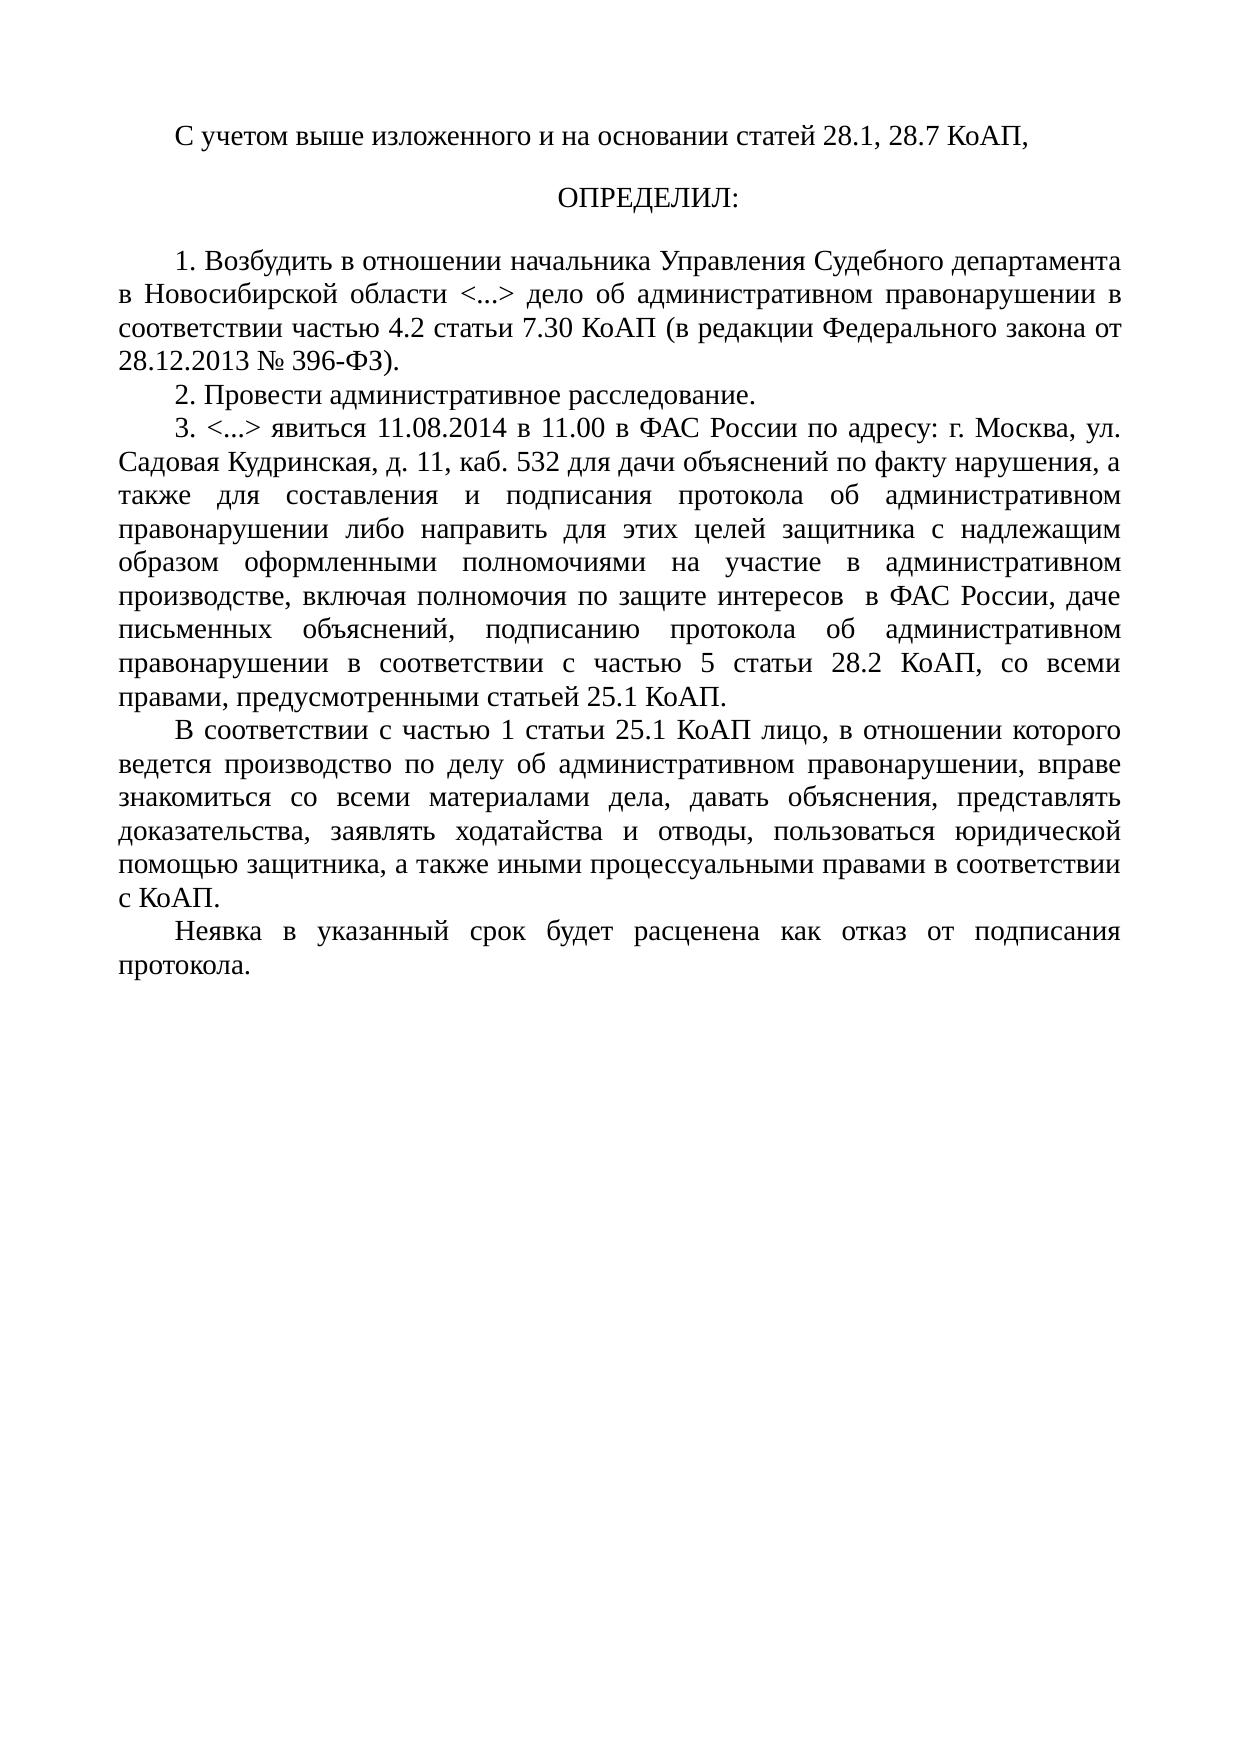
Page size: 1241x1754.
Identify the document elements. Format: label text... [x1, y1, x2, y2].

text 2. Провести административное расследование. [118, 377, 1122, 410]
text ОПРЕДЕЛИЛ: [118, 180, 1122, 214]
text Неявка в указанный срок будет расценена как отказ от подписания протокола. [118, 913, 1122, 981]
text В соответствии с частью 1 статьи 25.1 КоАП лицо, в отношении которого ведется производство по делу об административном правонарушении, вправе знакомиться со всеми материалами дела, давать объяснения, представлять доказательства, заявлять ходатайства и отводы, пользоваться юридической помощью защитника, а также иными процессуальными правами в соответствии с КоАП. [118, 712, 1122, 913]
text 1. Возбудить в отношении начальника Управления Судебного департамента в Новосибирской области <...> дело об административном правонарушении в соответствии частью 4.2 статьи 7.30 КоАП (в редакции Федерального закона от 28.12.2013 № 396-ФЗ). [118, 243, 1122, 377]
text 3. <...> явиться 11.08.2014 в 11.00 в ФАС России по адресу: г. Москва, ул. Садовая Кудринская, д. 11, каб. 532 для дачи объяснений по факту нарушения, а также для составления и подписания протокола об административном правонарушении либо направить для этих целей защитника с надлежащим образом оформленными полномочиями на участие в административном производстве, включая полномочия по защите интересов в ФАС России, даче письменных объяснений, подписанию протокола об административном правонарушении в соответствии с частью 5 статьи 28.2 КоАП, со всеми правами, предусмотренными статьей 25.1 КоАП. [118, 410, 1122, 712]
text С учетом выше изложенного и на основании статей 28.1, 28.7 КоАП, [118, 118, 1122, 152]
